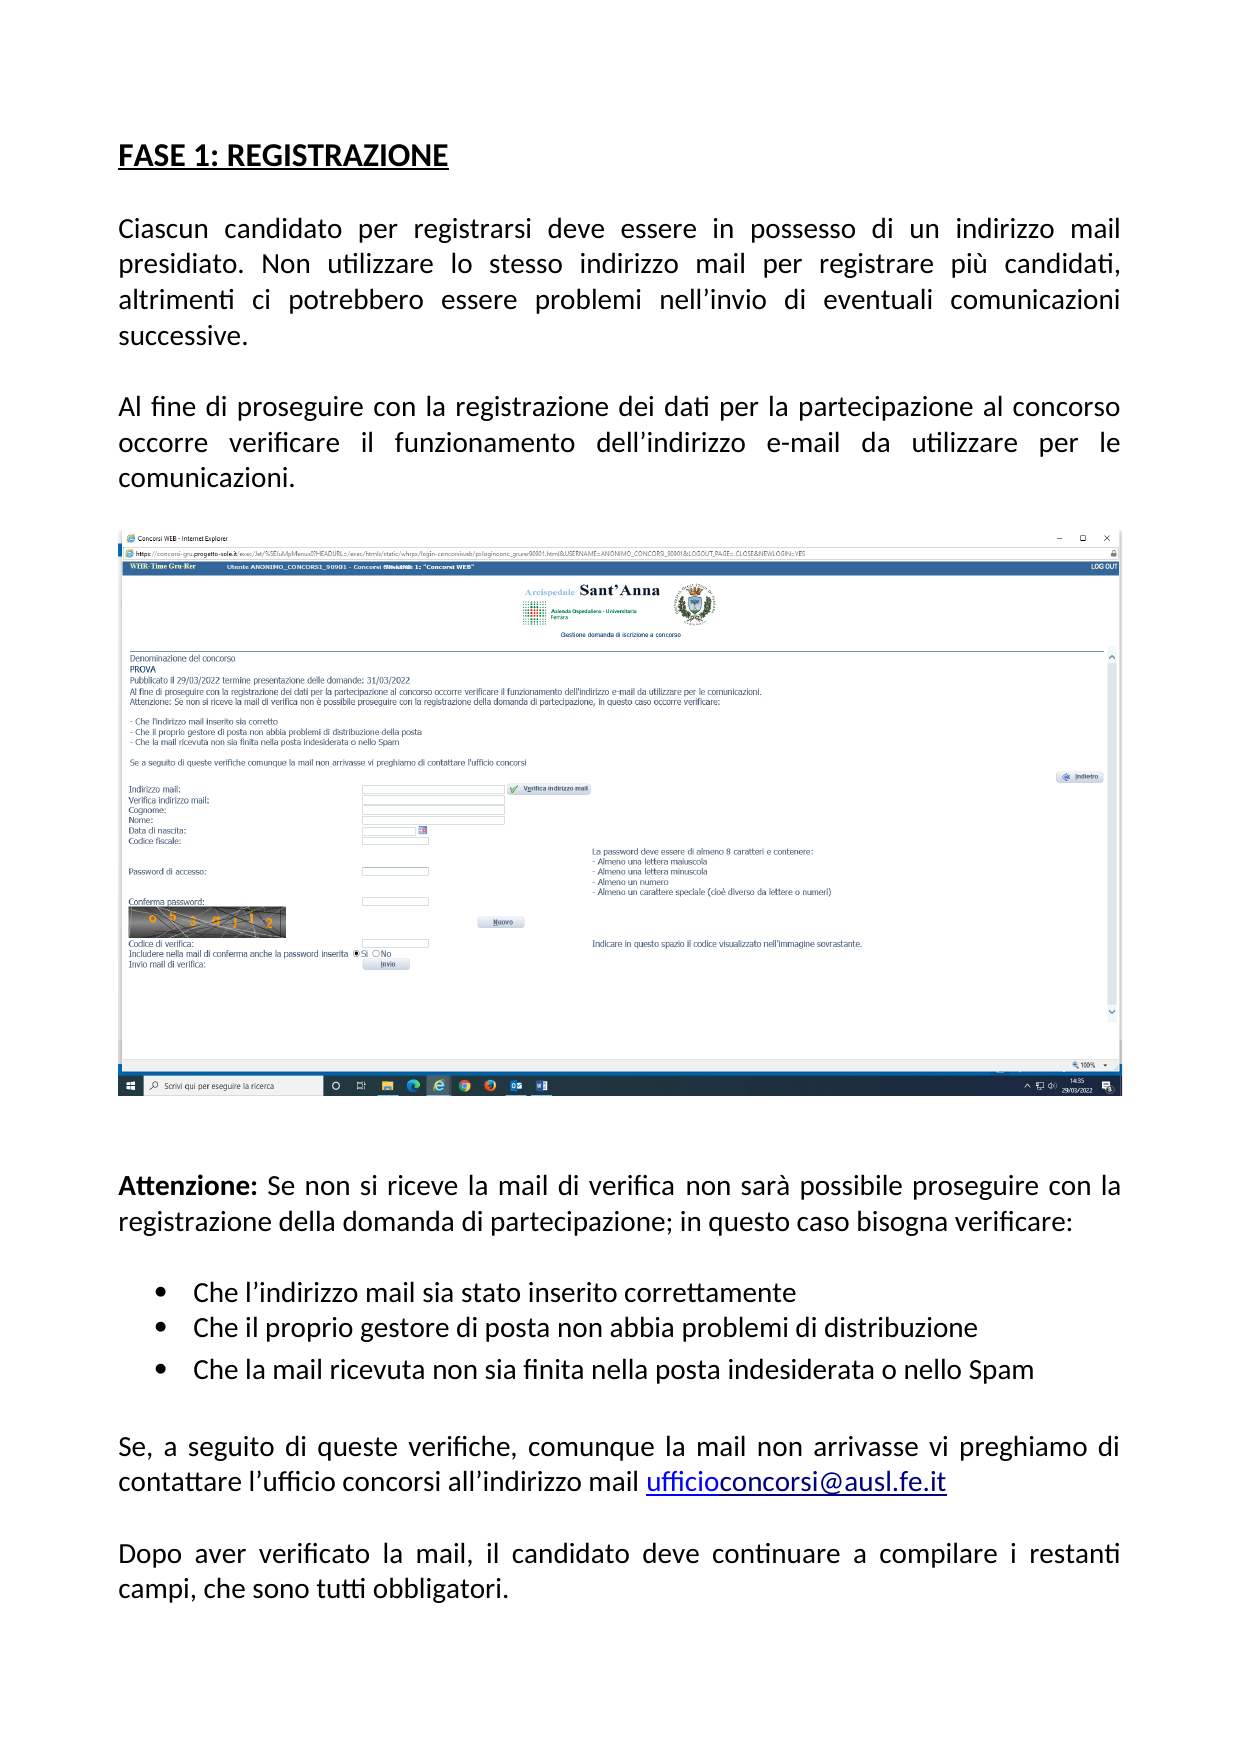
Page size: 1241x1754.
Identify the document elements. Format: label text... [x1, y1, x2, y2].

text Attenzione: Se non si riceve la mail di verifica non sarà possibile proseguire con la registrazione della domanda di partecipazione; in questo caso bisogna verificare: [118, 1167, 1122, 1238]
text FASE 1: REGISTRAZIONE [118, 133, 1122, 174]
list Che il proprio gestore di posta non abbia problemi di distribuzione [156, 1309, 1122, 1345]
text Se, a seguito di queste verifiche, comunque la mail non arrivasse vi preghiamo di contattare l’ufficio concorsi all’indirizzo mail ufficioconcorsi@ausl.fe.it [118, 1428, 1122, 1499]
text Dopo aver verificato la mail, il candidato deve continuare a compilare i restanti campi, che sono tutti obbligatori. [118, 1535, 1122, 1606]
text Ciascun candidato per registrarsi deve essere in possesso di un indirizzo mail presidiato. Non utilizzare lo stesso indirizzo mail per registrare più candidati, altrimenti ci potrebbero essere problemi nell’invio di eventuali comunicazioni successive. [118, 210, 1122, 352]
list Che la mail ricevuta non sia finita nella posta indesiderata o nello Spam [156, 1351, 1122, 1386]
list Che l’indirizzo mail sia stato inserito correttamente [156, 1274, 1122, 1309]
text Al fine di proseguire con la registrazione dei dati per la partecipazione al concorso occorre verificare il funzionamento dell’indirizzo e-mail da utilizzare per le comunicazioni. [118, 388, 1122, 495]
